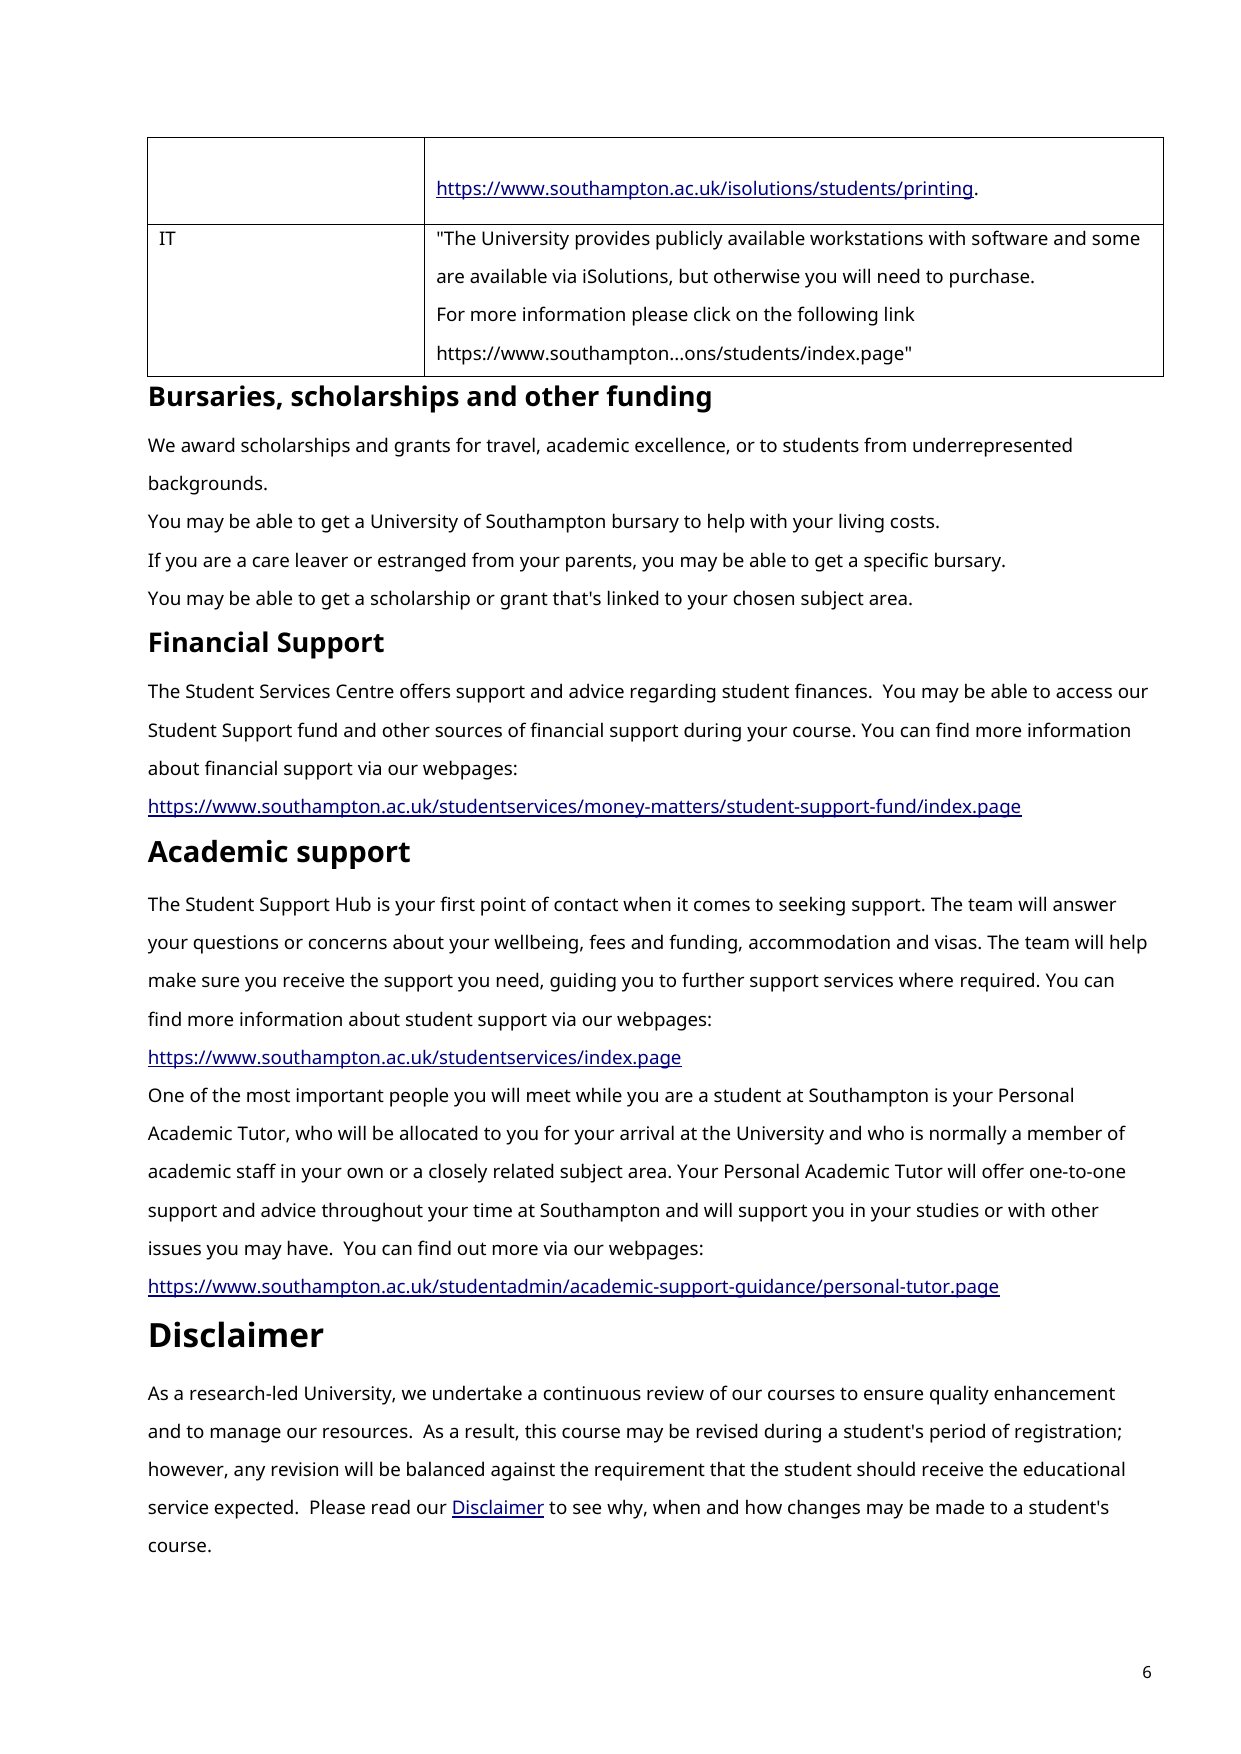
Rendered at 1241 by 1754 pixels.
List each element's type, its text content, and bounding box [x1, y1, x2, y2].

text The Student Services Centre offers support and advice regarding student finances. You may be able to access our Student Support fund and other sources of financial support during your course. You can find more information about financial support via our webpages: https://www.southampton.ac.uk/studentservices/money-matters/student-support-fund/index.page [148, 679, 1152, 819]
text https://www.southampton.ac.uk/studentadmin/academic-support-guidance/personal-tutor.page [148, 1273, 1152, 1299]
text We award scholarships and grants for travel, academic excellence, or to students from underrepresented backgrounds. [148, 432, 1152, 496]
table_cell https://www.southampton.ac.uk/isolutions/students/printing. [425, 138, 1163, 224]
text If you are a care leaver or estranged from your parents, you may be able to get a specific bursary. [148, 547, 1152, 573]
table_cell [148, 138, 424, 224]
table_cell IT [148, 225, 424, 376]
text One of the most important people you will meet while you are a student at Southampton is your Personal Academic Tutor, who will be allocated to you for your arrival at the University and who is normally a member of academic staff in your own or a closely related subject area. Your Personal Academic Tutor will offer one-to-one support and advice throughout your time at Southampton and will support you in your studies or with other issues you may have. You can find out more via our webpages: [148, 1082, 1152, 1261]
text You may be able to get a University of Southampton bursary to help with your living costs. [148, 509, 1152, 534]
table_cell "The University provides publicly available workstations with software and some are available via iSolutions, but otherwise you will need to purchase. For more information please click on the following link https://www.southampton...ons/students/index.page" [425, 225, 1163, 376]
text https://www.southampton.ac.uk/studentservices/index.page [148, 1044, 1152, 1070]
subtitle Academic support [148, 832, 1152, 871]
subtitle Bursaries, scholarships and other funding [148, 377, 1152, 414]
subtitle Disclaimer [148, 1312, 1152, 1357]
text As a research-led University, we undertake a continuous review of our courses to ensure quality enhancement and to manage our resources. As a result, this course may be revised during a student's period of registration; however, any revision will be balanced against the requirement that the student should receive the educational service expected. Please read our Disclaimer to see why, when and how changes may be made to a student's course. [148, 1380, 1152, 1558]
text The Student Support Hub is your first point of contact when it comes to seeking support. The team will answer your questions or concerns about your wellbeing, fees and funding, accommodation and visas. The team will help make sure you receive the support you need, guiding you to further support services where required. You can find more information about student support via our webpages: [148, 891, 1152, 1031]
text You may be able to get a scholarship or grant that's linked to your chosen subject area. [148, 585, 1152, 611]
subtitle Financial Support [148, 623, 1152, 660]
